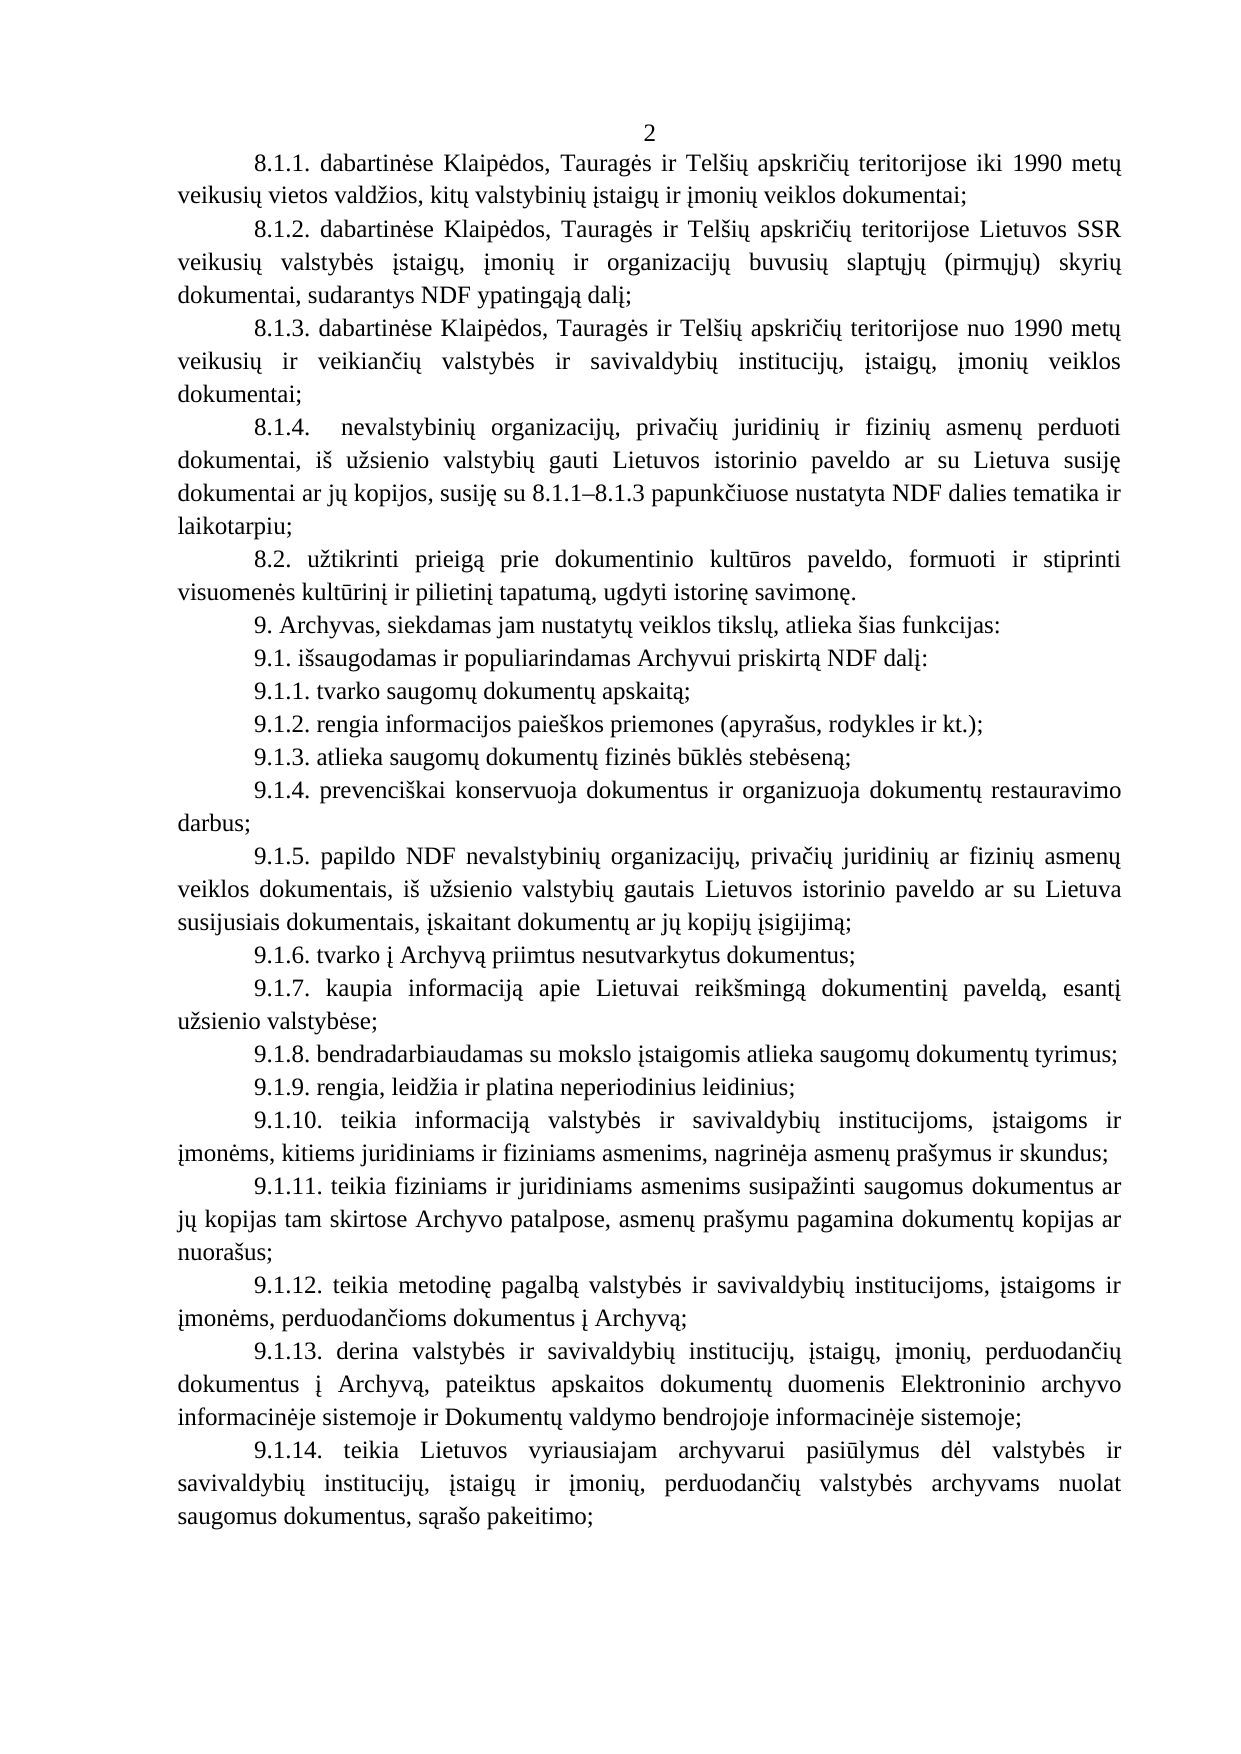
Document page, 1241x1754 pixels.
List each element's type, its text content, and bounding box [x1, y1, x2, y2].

text 9.1.14. teikia Lietuvos vyriausiajam archyvarui pasiūlymus dėl valstybės ir savivaldybių institucijų, įstaigų ir įmonių, perduodančių valstybės archyvams nuolat saugomus dokumentus, sąrašo pakeitimo; [177, 1435, 1122, 1530]
text 9.1.4. prevenciškai konservuoja dokumentus ir organizuoja dokumentų restauravimo darbus; [177, 775, 1122, 837]
text 8.1.4. nevalstybinių organizacijų, privačių juridinių ir fizinių asmenų perduoti dokumentai, iš užsienio valstybių gauti Lietuvos istorinio paveldo ar su Lietuva susiję dokumentai ar jų kopijos, susiję su 8.1.1–8.1.3 papunkčiuose nustatyta NDF dalies tematika ir laikotarpiu; [177, 412, 1122, 539]
text 8.1.2. dabartinėse Klaipėdos, Tauragės ir Telšių apskričių teritorijose Lietuvos SSR veikusių valstybės įstaigų, įmonių ir organizacijų buvusių slaptųjų (pirmųjų) skyrių dokumentai, sudarantys NDF ypatingąją dalį; [177, 214, 1122, 308]
text 8.2. užtikrinti prieigą prie dokumentinio kultūros paveldo, formuoti ir stiprinti visuomenės kultūrinį ir pilietinį tapatumą, ugdyti istorinę savimonę. [177, 544, 1122, 606]
text 9.1. išsaugodamas ir populiarindamas Archyvui priskirtą NDF dalį: [177, 643, 1122, 672]
text 9.1.5. papildo NDF nevalstybinių organizacijų, privačių juridinių ar fizinių asmenų veiklos dokumentais, iš užsienio valstybių gautais Lietuvos istorinio paveldo ar su Lietuva susijusiais dokumentais, įskaitant dokumentų ar jų kopijų įsigijimą; [177, 841, 1122, 936]
text 9.1.3. atlieka saugomų dokumentų fizinės būklės stebėseną; [177, 742, 1122, 771]
text 9.1.8. bendradarbiaudamas su mokslo įstaigomis atlieka saugomų dokumentų tyrimus; [177, 1039, 1122, 1068]
text 9.1.9. rengia, leidžia ir platina neperiodinius leidinius; [177, 1072, 1122, 1101]
text 8.1.3. dabartinėse Klaipėdos, Tauragės ir Telšių apskričių teritorijose nuo 1990 metų veikusių ir veikiančių valstybės ir savivaldybių institucijų, įstaigų, įmonių veiklos dokumentai; [177, 313, 1122, 407]
text 9. Archyvas, siekdamas jam nustatytų veiklos tikslų, atlieka šias funkcijas: [177, 610, 1122, 639]
text 9.1.1. tvarko saugomų dokumentų apskaitą; [177, 676, 1122, 705]
text 8.1.1. dabartinėse Klaipėdos, Tauragės ir Telšių apskričių teritorijose iki 1990 metų veikusių vietos valdžios, kitų valstybinių įstaigų ir įmonių veiklos dokumentai; [177, 148, 1122, 209]
text 9.1.10. teikia informaciją valstybės ir savivaldybių institucijoms, įstaigoms ir įmonėms, kitiems juridiniams ir fiziniams asmenims, nagrinėja asmenų prašymus ir skundus; [177, 1105, 1122, 1167]
text 9.1.13. derina valstybės ir savivaldybių institucijų, įstaigų, įmonių, perduodančių dokumentus į Archyvą, pateiktus apskaitos dokumentų duomenis Elektroninio archyvo informacinėje sistemoje ir Dokumentų valdymo bendrojoje informacinėje sistemoje; [177, 1336, 1122, 1431]
text 9.1.12. teikia metodinę pagalbą valstybės ir savivaldybių institucijoms, įstaigoms ir įmonėms, perduodančioms dokumentus į Archyvą; [177, 1270, 1122, 1332]
text 9.1.7. kaupia informaciją apie Lietuvai reikšmingą dokumentinį paveldą, esantį užsienio valstybėse; [177, 973, 1122, 1035]
text 9.1.11. teikia fiziniams ir juridiniams asmenims susipažinti saugomus dokumentus ar jų kopijas tam skirtose Archyvo patalpose, asmenų prašymu pagamina dokumentų kopijas ar nuorašus; [177, 1171, 1122, 1266]
text 9.1.6. tvarko į Archyvą priimtus nesutvarkytus dokumentus; [177, 940, 1122, 969]
text 9.1.2. rengia informacijos paieškos priemones (apyrašus, rodykles ir kt.); [177, 709, 1122, 738]
